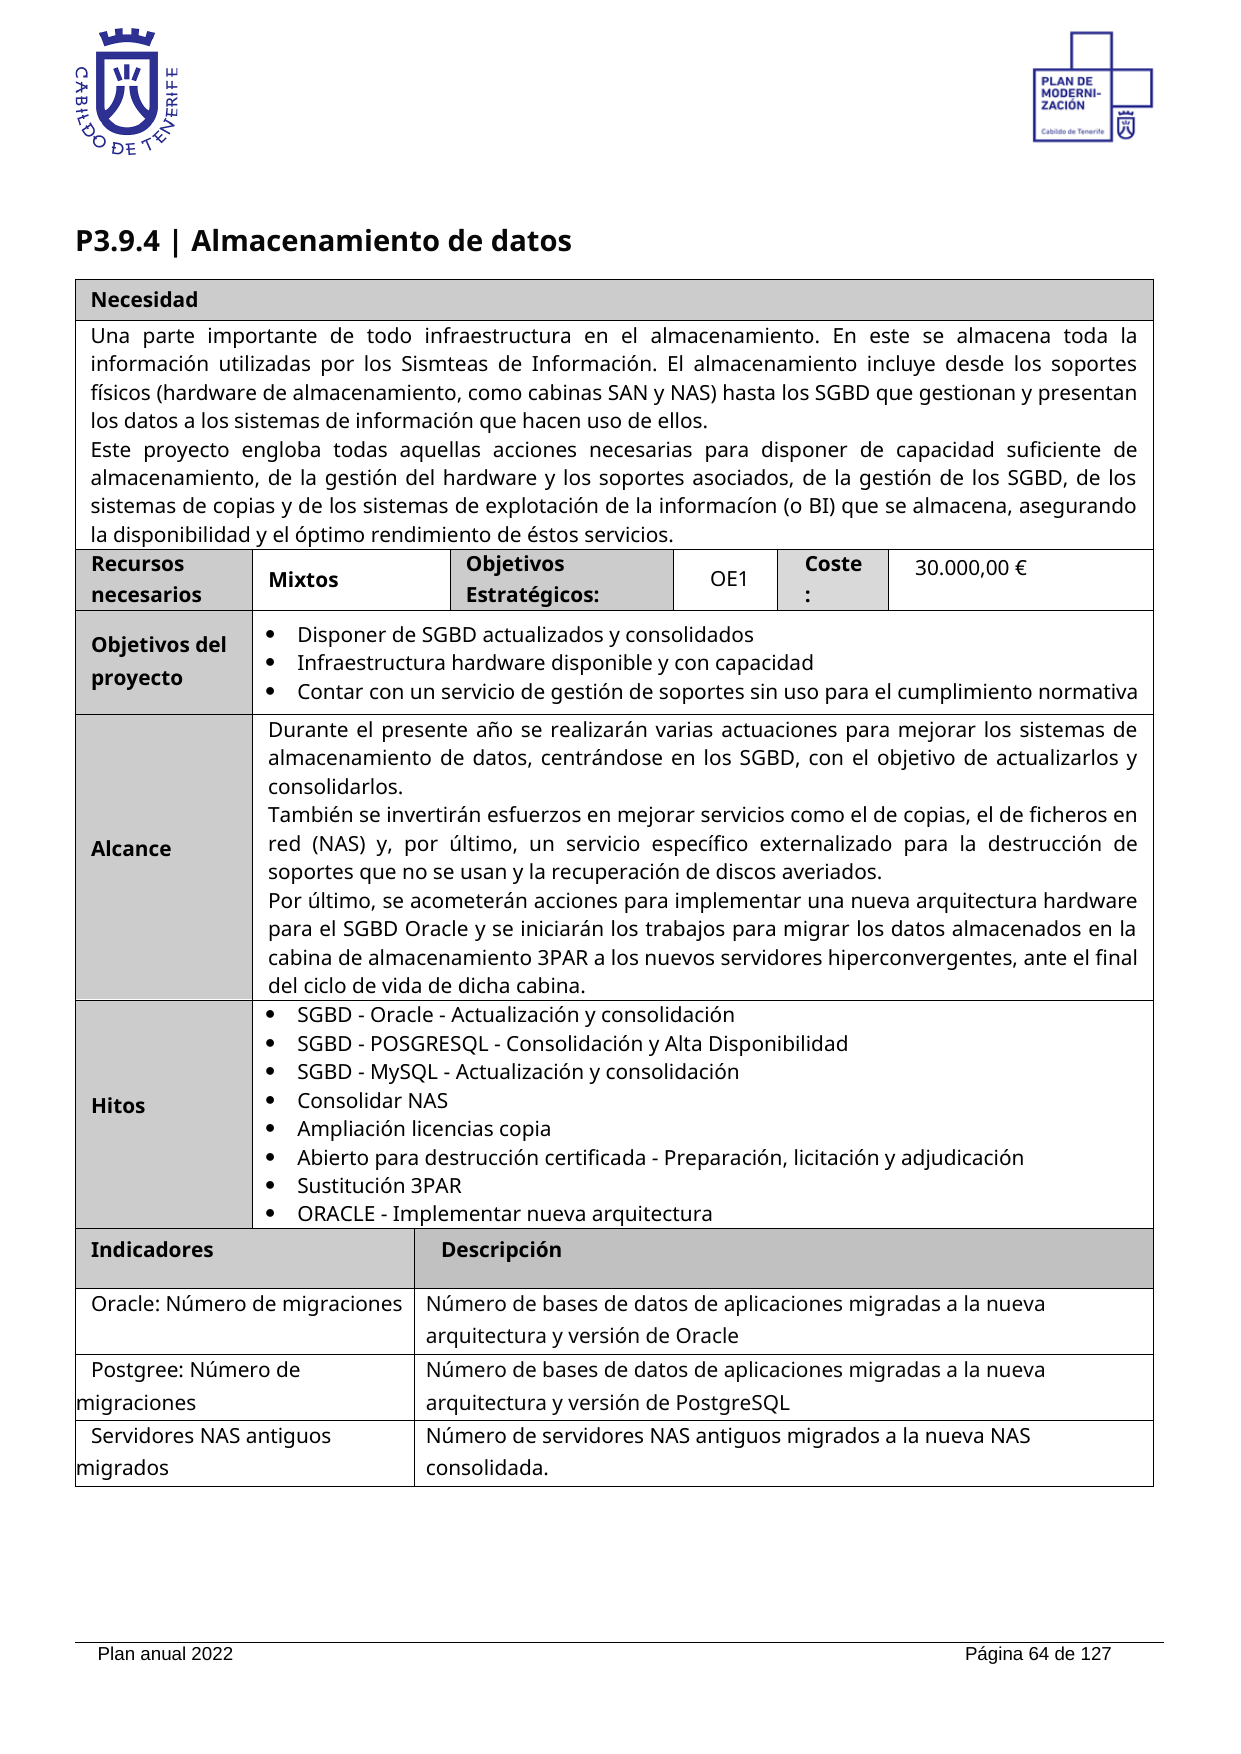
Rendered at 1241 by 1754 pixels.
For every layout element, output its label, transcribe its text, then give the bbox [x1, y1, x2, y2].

table_cell Alcance [76, 715, 252, 999]
table_cell Objetivos del proyecto [76, 611, 252, 714]
table_cell Número de servidores NAS antiguos migrados a la nueva NAS consolidada. [415, 1421, 1153, 1486]
table_cell Mixtos [253, 550, 450, 610]
table_cell Hitos [76, 1001, 252, 1228]
table_cell OE1 [674, 550, 777, 610]
table_cell SGBD - Oracle - Actualización y consolidación SGBD - POSGRESQL - Consolidación y Alta Disponibilidad SGBD - MySQL - Actualización y consolidación Consolidar NAS Ampliación licencias copia Abierto para destrucción certificada - Preparación, licitación y adjudicación Sustitución 3PAR ORACLE - Implementar nueva arquitectura [253, 1001, 1153, 1228]
table_cell Número de bases de datos de aplicaciones migradas a la nueva arquitectura y versión de PostgreSQL [415, 1355, 1153, 1420]
table_cell Indicadores [76, 1229, 414, 1288]
table_cell 30.000,00 € [889, 550, 1153, 610]
table_header Necesidad [76, 280, 1153, 320]
table_cell Disponer de SGBD actualizados y consolidados Infraestructura hardware disponible y con capacidad Contar con un servicio de gestión de soportes sin uso para el cumplimiento normativa [253, 611, 1153, 714]
table_cell Objetivos Estratégicos: [451, 550, 673, 610]
text P3.9.4 | Almacenamiento de datos [75, 220, 1165, 260]
table_cell Postgree: Número de migraciones [76, 1355, 414, 1420]
table_cell Número de bases de datos de aplicaciones migradas a la nueva arquitectura y versión de Oracle [415, 1289, 1153, 1354]
table_cell Coste: [778, 550, 888, 610]
table_cell Durante el presente año se realizarán varias actuaciones para mejorar los sistemas de almacenamiento de datos, centrándose en los SGBD, con el objetivo de actualizarlos y consolidarlos. También se invertirán esfuerzos en mejorar servicios como el de copias, el de ficheros en red (NAS) y, por último, un servicio específico externalizado para la destrucción de soportes que no se usan y la recuperación de discos averiados. Por último, se acometerán acciones para implementar una nueva arquitectura hardware para el SGBD Oracle y se iniciarán los trabajos para migrar los datos almacenados en la cabina de almacenamiento 3PAR a los nuevos servidores hiperconvergentes, ante el final del ciclo de vida de dicha cabina. [253, 715, 1153, 999]
table_cell Oracle: Número de migraciones [76, 1289, 414, 1354]
table_cell Una parte importante de todo infraestructura en el almacenamiento. En este se almacena toda la información utilizadas por los Sismteas de Información. El almacenamiento incluye desde los soportes físicos (hardware de almacenamiento, como cabinas SAN y NAS) hasta los SGBD que gestionan y presentan los datos a los sistemas de información que hacen uso de ellos. Este proyecto engloba todas aquellas acciones necesarias para disponer de capacidad suficiente de almacenamiento, de la gestión del hardware y los soportes asociados, de la gestión de los SGBD, de los sistemas de copias y de los sistemas de explotación de la informacíon (o BI) que se almacena, asegurando la disponibilidad y el óptimo rendimiento de éstos servicios. [76, 321, 1153, 548]
table_cell Servidores NAS antiguos migrados [76, 1421, 414, 1486]
table_cell Descripción [415, 1229, 1153, 1288]
table_cell Recursos necesarios [76, 550, 252, 610]
